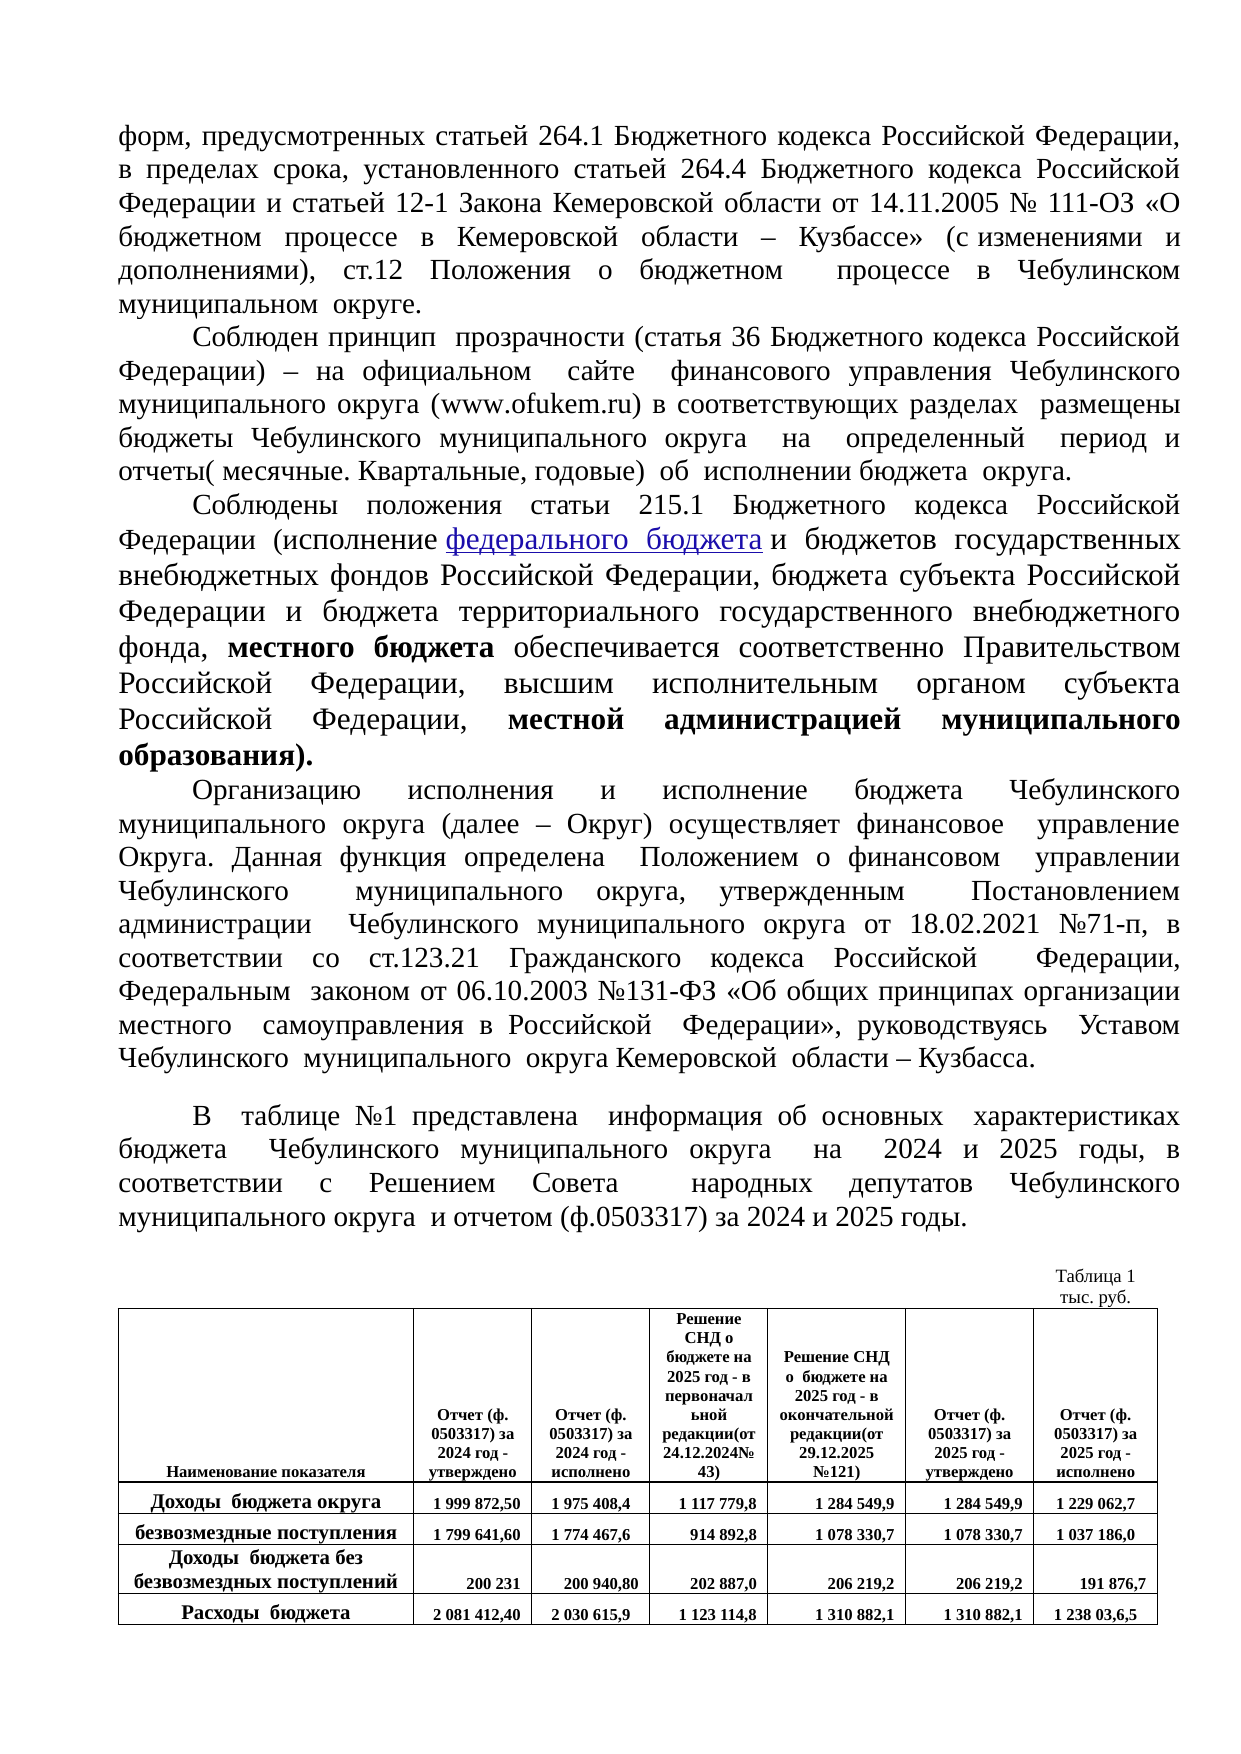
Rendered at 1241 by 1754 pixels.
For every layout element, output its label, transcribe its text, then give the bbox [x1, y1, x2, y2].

table_cell 1 078 330,7 [906, 1514, 1033, 1544]
table_cell 1 229 062,7 [1034, 1483, 1157, 1513]
table_cell Отчет (ф. 0503317) за 2025 год -утверждено [906, 1309, 1033, 1481]
table_cell 2 030 615,9 [532, 1594, 649, 1624]
table_cell Наименование показателя [119, 1309, 413, 1481]
table_cell Расходы бюджета [119, 1594, 413, 1624]
table_cell 191 876,7 [1034, 1545, 1157, 1593]
table_cell 1 238 03,6,5 [1034, 1594, 1157, 1624]
table_cell 1 774 467,6 [532, 1514, 649, 1544]
table_cell Отчет (ф. 0503317) за 2025 год - исполнено [1034, 1309, 1157, 1481]
table_cell 200 231 [414, 1545, 531, 1593]
table_header [650, 1256, 768, 1308]
table_cell 2 081 412,40 [414, 1594, 531, 1624]
table_cell 914 892,8 [650, 1514, 767, 1544]
table_header [905, 1256, 1033, 1308]
text В таблице №1 представлена информация об основных характеристиках бюджета Чебулинского муниципального округа на 2024 и 2025 годы, в соответствии с Решением Совета народных депутатов Чебулинского муниципального округа и отчетом (ф.0503317) за 2024 и 2025 годы. [118, 1098, 1181, 1232]
table_cell безвозмездные поступления [119, 1514, 413, 1544]
table_cell 1 310 882,1 [906, 1594, 1033, 1624]
text Организацию исполнения и исполнение бюджета Чебулинского муниципального округа (далее – Округ) осуществляет финансовое управление Округа. Данная функция определена Положением о финансовом управлении Чебулинского муниципального округа, утвержденным Постановлением администрации Чебулинского муниципального округа от 18.02.2021 №71-п, в соответствии со ст.123.21 Гражданского кодекса Российской Федерации, Федеральным законом от 06.10.2003 №131-ФЗ «Об общих принципах организации местного самоуправления в Российской Федерации», руководствуясь Уставом Чебулинского муниципального округа Кемеровской области – Кузбасса. [118, 772, 1181, 1074]
table_cell Решение СНД о бюджете на 2025 год - в окончательной редакции(от 29.12.2025 №121) [768, 1309, 905, 1481]
table_header [532, 1256, 650, 1308]
text Соблюден принцип прозрачности (статья 36 Бюджетного кодекса Российской Федерации) – на официальном сайте финансового управления Чебулинского муниципального округа (www.ofukem.ru) в соответствующих разделах размещены бюджеты Чебулинского муниципального округа на определенный период и отчеты( месячные. Квартальные, годовые) об исполнении бюджета округа. [118, 319, 1181, 487]
table_cell 1 310 882,1 [768, 1594, 905, 1624]
table_cell 200 940,80 [532, 1545, 649, 1593]
table_cell 1 037 186,0 [1034, 1514, 1157, 1544]
text Соблюдены положения статьи 215.1 Бюджетного кодекса Российской Федерации (исполнение федерального бюджета и бюджетов государственных внебюджетных фондов Российской Федерации, бюджета субъекта Российской Федерации и бюджета территориального государственного внебюджетного фонда, местного бюджета обеспечивается соответственно Правительством Российской Федерации, высшим исполнительным органом субъекта Российской Федерации, местной администрацией муниципального образования). [118, 487, 1181, 772]
table_cell 202 887,0 [650, 1545, 767, 1593]
table_header Таблица 1 тыс. руб. [1034, 1256, 1157, 1308]
table_cell 1 123 114,8 [650, 1594, 767, 1624]
table_header [768, 1256, 905, 1308]
table_header [118, 1256, 413, 1308]
table_cell 1 117 779,8 [650, 1483, 767, 1513]
table_cell Отчет (ф. 0503317) за 2024 год -утверждено [414, 1309, 531, 1481]
table_cell 1 999 872,50 [414, 1483, 531, 1513]
table_cell Доходы бюджета округа [119, 1483, 413, 1513]
table_cell Отчет (ф. 0503317) за 2024 год - исполнено [532, 1309, 649, 1481]
table_cell 206 219,2 [906, 1545, 1033, 1593]
table_header [414, 1256, 532, 1308]
table_cell 1 284 549,9 [768, 1483, 905, 1513]
table_cell 206 219,2 [768, 1545, 905, 1593]
table_cell Решение СНД о бюджете на 2025 год - в первоначальной редакции(от 24.12.2024№43) [650, 1309, 767, 1481]
table_cell 1 799 641,60 [414, 1514, 531, 1544]
table_cell 1 975 408,4 [532, 1483, 649, 1513]
text форм, предусмотренных статьей 264.1 Бюджетного кодекса Российской Федерации, в пределах срока, установленного статьей 264.4 Бюджетного кодекса Российской Федерации и статьей 12-1 Закона Кемеровской области от 14.11.2005 № 111-ОЗ «О бюджетном процессе в Кемеровской области – Кузбассе» (с изменениями и дополнениями), ст.12 Положения о бюджетном процессе в Чебулинском муниципальном округе. [118, 118, 1181, 319]
table_cell 1 284 549,9 [906, 1483, 1033, 1513]
table_cell 1 078 330,7 [768, 1514, 905, 1544]
table_cell Доходы бюджета без безвозмездных поступлений [119, 1545, 413, 1593]
